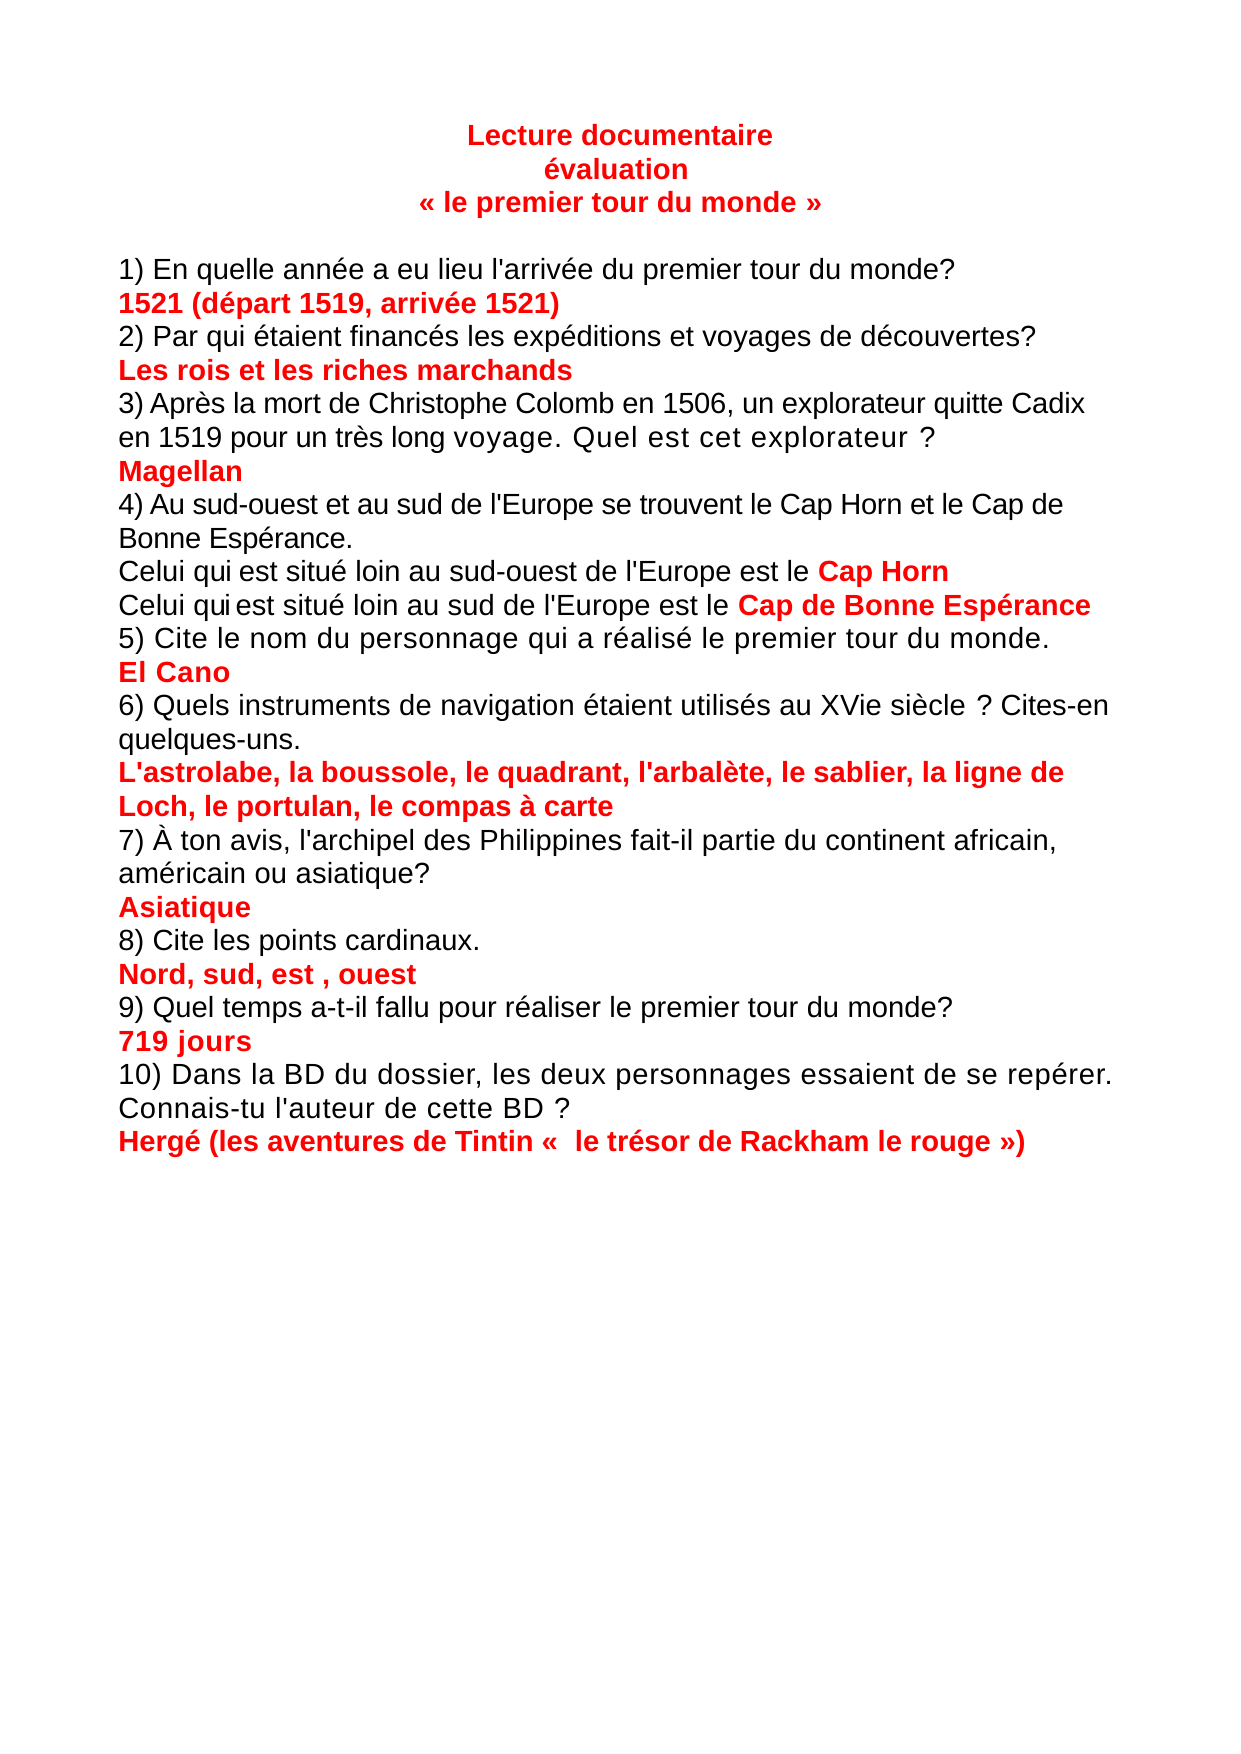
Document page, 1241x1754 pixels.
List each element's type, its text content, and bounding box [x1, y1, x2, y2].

text Hergé (les aventures de Tintin « le trésor de Rackham le rouge ») [118, 1124, 1122, 1158]
text Lecture documentaire [118, 118, 1122, 152]
text 1521 (départ 1519, arrivée 1521) [118, 286, 1122, 319]
text 2) Par qui étaient financés les expéditions et voyages de découvertes? [118, 319, 1122, 353]
text 9) Quel temps a-t-il fallu pour réaliser le premier tour du monde? [118, 990, 1122, 1024]
text Celui qui est situé loin au sud de l'Europe est le Cap de Bonne Espérance [118, 588, 1122, 621]
text Asiatique [118, 889, 1122, 923]
text Nord, sud, est , ouest [118, 957, 1122, 990]
text 5) Cite le nom du personnage qui a réalisé le premier tour du monde. [118, 621, 1122, 655]
text 4) Au sud-ouest et au sud de l'Europe se trouvent le Cap Horn et le Cap de Bonne Espérance. [118, 487, 1122, 554]
text 8) Cite les points cardinaux. [118, 923, 1122, 957]
text El Cano [118, 655, 1122, 688]
text 719 jours [118, 1024, 1122, 1057]
text « le premier tour du monde » [118, 185, 1122, 219]
text 7) À ton avis, l'archipel des Philippines fait-il partie du continent africain, américain ou asiatique? [118, 822, 1122, 889]
text 3) Après la mort de Christophe Colomb en 1506, un explorateur quitte Cadix en 1519 pour un très long voyage. Quel est cet explorateur ? [118, 386, 1122, 453]
text 1) En quelle année a eu lieu l'arrivée du premier tour du monde? [118, 252, 1122, 286]
text Celui qui est situé loin au sud-ouest de l'Europe est le Cap Horn [118, 554, 1122, 588]
text Magellan [118, 453, 1122, 487]
text évaluation [118, 152, 1122, 185]
text 6) Quels instruments de navigation étaient utilisés au XVie siècle ? Cites-en quelques-uns. [118, 688, 1122, 755]
text Les rois et les riches marchands [118, 353, 1122, 386]
text L'astrolabe, la boussole, le quadrant, l'arbalète, le sablier, la ligne de Loch, le portulan, le compas à carte [118, 755, 1122, 822]
text 10) Dans la BD du dossier, les deux personnages essaient de se repérer. Connais-tu l'auteur de cette BD ? [118, 1057, 1122, 1124]
